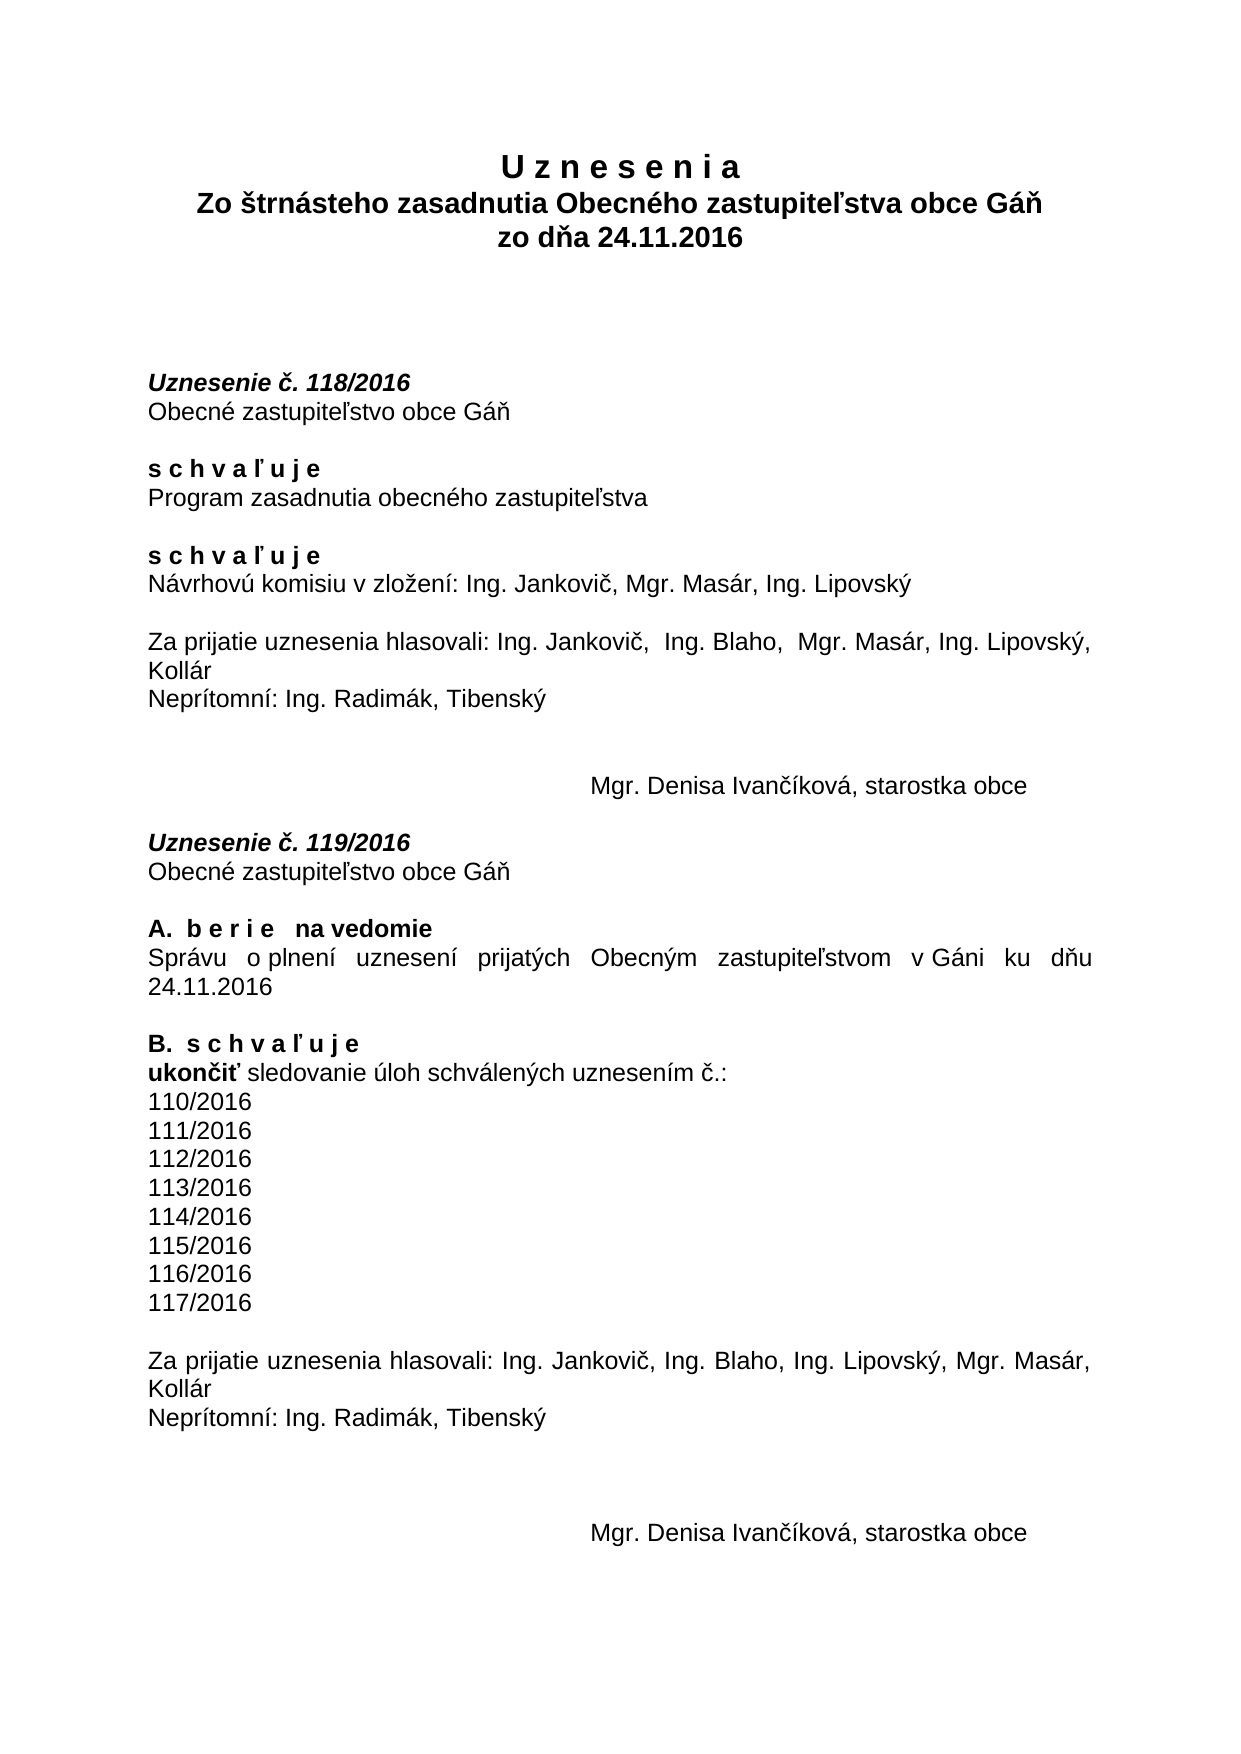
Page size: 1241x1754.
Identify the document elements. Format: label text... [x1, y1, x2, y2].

text 117/2016 [148, 1288, 1093, 1317]
text s c h v a ľ u j e [148, 454, 1093, 483]
text Mgr. Denisa Ivančíková, starostka obce [516, 1518, 1093, 1547]
text ukončiť sledovanie úloh schválených uznesením č.: [148, 1058, 1093, 1087]
text Neprítomní: Ing. Radimák, Tibenský [148, 1403, 1093, 1432]
text Za prijatie uznesenia hlasovali: Ing. Jankovič, Ing. Blaho, Ing. Lipovský, Mgr. Masár, Kollár [148, 1346, 1093, 1403]
text 113/2016 [148, 1173, 1093, 1202]
text Obecné zastupiteľstvo obce Gáň [148, 857, 1093, 886]
text 114/2016 [148, 1202, 1093, 1231]
text Uznesenie č. 119/2016 [148, 828, 1093, 857]
text s c h v a ľ u j e [148, 541, 1093, 569]
text B. s c h v a ľ u j e [148, 1029, 1093, 1058]
text 110/2016 [148, 1087, 1093, 1116]
text Obecné zastupiteľstvo obce Gáň [148, 397, 1093, 426]
text 111/2016 [148, 1116, 1093, 1144]
text Návrhovú komisiu v zložení: Ing. Jankovič, Mgr. Masár, Ing. Lipovský [148, 569, 1093, 598]
text Zo štrnásteho zasadnutia Obecného zastupiteľstva obce Gáň [148, 186, 1093, 219]
text 116/2016 [148, 1259, 1093, 1288]
text Mgr. Denisa Ivančíková, starostka obce [516, 771, 1093, 799]
text Program zasadnutia obecného zastupiteľstva [148, 483, 1093, 512]
text 115/2016 [148, 1231, 1093, 1259]
text Správu o plnení uznesení prijatých Obecným zastupiteľstvom v Gáni ku dňu 24.11.2016 [148, 943, 1093, 1001]
text Uznesenie č. 118/2016 [148, 368, 1093, 397]
text U z n e s e n i a [148, 148, 1093, 186]
text 112/2016 [148, 1144, 1093, 1173]
text zo dňa 24.11.2016 [148, 219, 1093, 253]
text A. b e r i e na vedomie [148, 914, 1093, 943]
text Za prijatie uznesenia hlasovali: Ing. Jankovič, Ing. Blaho, Mgr. Masár, Ing. Lipovský, Kollár [148, 627, 1093, 684]
text Neprítomní: Ing. Radimák, Tibenský [148, 684, 1093, 713]
